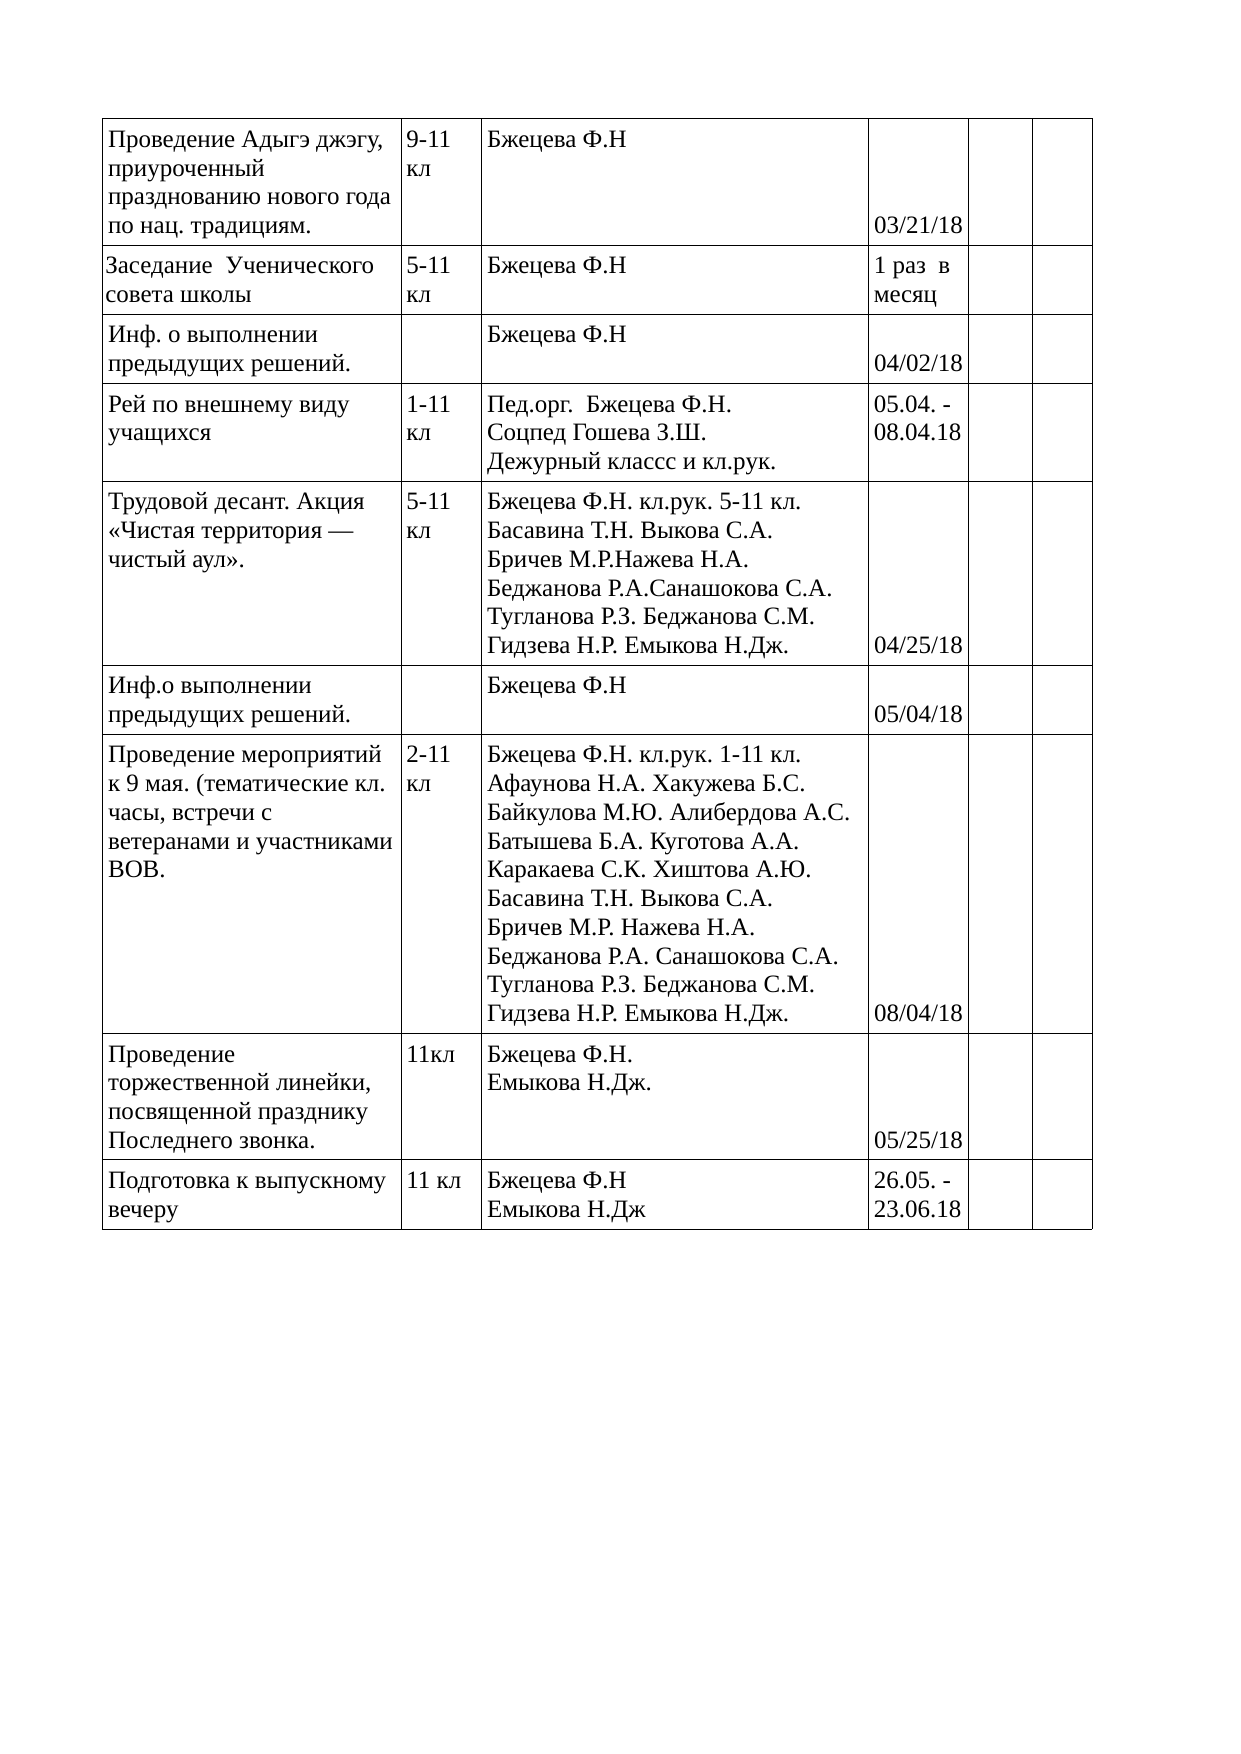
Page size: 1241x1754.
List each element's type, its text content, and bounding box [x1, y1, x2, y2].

table_cell 02.04.18 [869, 315, 968, 383]
table_cell Подготовка к выпускному вечеру [103, 1160, 401, 1228]
table_cell [1033, 482, 1092, 665]
table_cell Бжецева Ф.Н. кл.рук. 5-11 кл. Басавина Т.Н. Выкова С.А. Бричев М.Р.Нажева Н.А. Беджанова Р.А.Санашокова С.А. Тугланова Р.З. Беджанова С.М. Гидзева Н.Р. Емыкова Н.Дж. [482, 482, 868, 665]
table_cell [1033, 119, 1092, 245]
table_cell Проведение мероприятий к 9 мая. (тематические кл. часы, встречи с ветеранами и участниками ВОВ. [103, 735, 401, 1033]
table_cell [1033, 246, 1092, 314]
table_cell [969, 246, 1032, 314]
table_cell Инф. о выполнении предыдущих решений. [103, 315, 401, 383]
table_cell 11кл [402, 1034, 481, 1159]
table_cell [1033, 384, 1092, 481]
table_cell Бжецева Ф.Н. Емыкова Н.Дж. [482, 1034, 868, 1159]
table_cell [1033, 1160, 1092, 1228]
table_cell [1033, 666, 1092, 734]
table_cell 1 раз в месяц [869, 246, 968, 314]
table_cell 05.04. - 08.04.18 [869, 384, 968, 481]
table_cell [969, 119, 1032, 245]
table_cell [969, 482, 1032, 665]
table_cell 5-11 кл [402, 246, 481, 314]
table_cell Бжецева Ф.Н [482, 666, 868, 734]
table_cell Трудовой десант. Акция «Чистая территория — чистый аул». [103, 482, 401, 665]
table_cell [1033, 315, 1092, 383]
table_cell Проведение торжественной линейки, посвященной празднику Последнего звонка. [103, 1034, 401, 1159]
table_cell [969, 1160, 1032, 1228]
table_cell [969, 384, 1032, 481]
table_cell [969, 666, 1032, 734]
table_cell 1-11 кл [402, 384, 481, 481]
table_cell Проведение Адыгэ джэгу, приуроченный празднованию нового года по нац. традициям. [103, 119, 401, 245]
table_cell [969, 1034, 1032, 1159]
table_cell 04.08.18 [869, 735, 968, 1033]
table_cell 11 кл [402, 1160, 481, 1228]
table_cell [402, 666, 481, 734]
table_cell 9-11 кл [402, 119, 481, 245]
table_cell 2-11 кл [402, 735, 481, 1033]
table_cell Бжецева Ф.Н. кл.рук. 1-11 кл. Афаунова Н.А. Хакужева Б.С. Байкулова М.Ю. Алибердова А.С. Батышева Б.А. Куготова А.А. Каракаева С.К. Хиштова А.Ю. Басавина Т.Н. Выкова С.А. Бричев М.Р. Нажева Н.А. Беджанова Р.А. Санашокова С.А. Тугланова Р.З. Беджанова С.М. Гидзева Н.Р. Емыкова Н.Дж. [482, 735, 868, 1033]
table_cell 26.05. - 23.06.18 [869, 1160, 968, 1228]
table_cell Бжецева Ф.Н [482, 246, 868, 314]
table_cell 5-11 кл [402, 482, 481, 665]
table_cell [1033, 1034, 1092, 1159]
table_cell Инф.о выполнении предыдущих решений. [103, 666, 401, 734]
table_cell [969, 735, 1032, 1033]
table_cell 25.04.18 [869, 482, 968, 665]
table_cell Заседание Ученического совета школы [103, 246, 401, 314]
table_cell Бжецева Ф.Н [482, 315, 868, 383]
table_cell [402, 315, 481, 383]
table_cell [969, 315, 1032, 383]
table_cell Рей по внешнему виду учащихся [103, 384, 401, 481]
table_cell Пед.орг. Бжецева Ф.Н. Соцпед Гошева З.Ш. Дежурный классс и кл.рук. [482, 384, 868, 481]
table_cell 21.03.18 [869, 119, 968, 245]
table_cell [1033, 735, 1092, 1033]
table_cell Бжецева Ф.Н [482, 119, 868, 245]
table_cell 25.05.18 [869, 1034, 968, 1159]
table_cell Бжецева Ф.Н Емыкова Н.Дж [482, 1160, 868, 1228]
table_cell 04.05.18 [869, 666, 968, 734]
